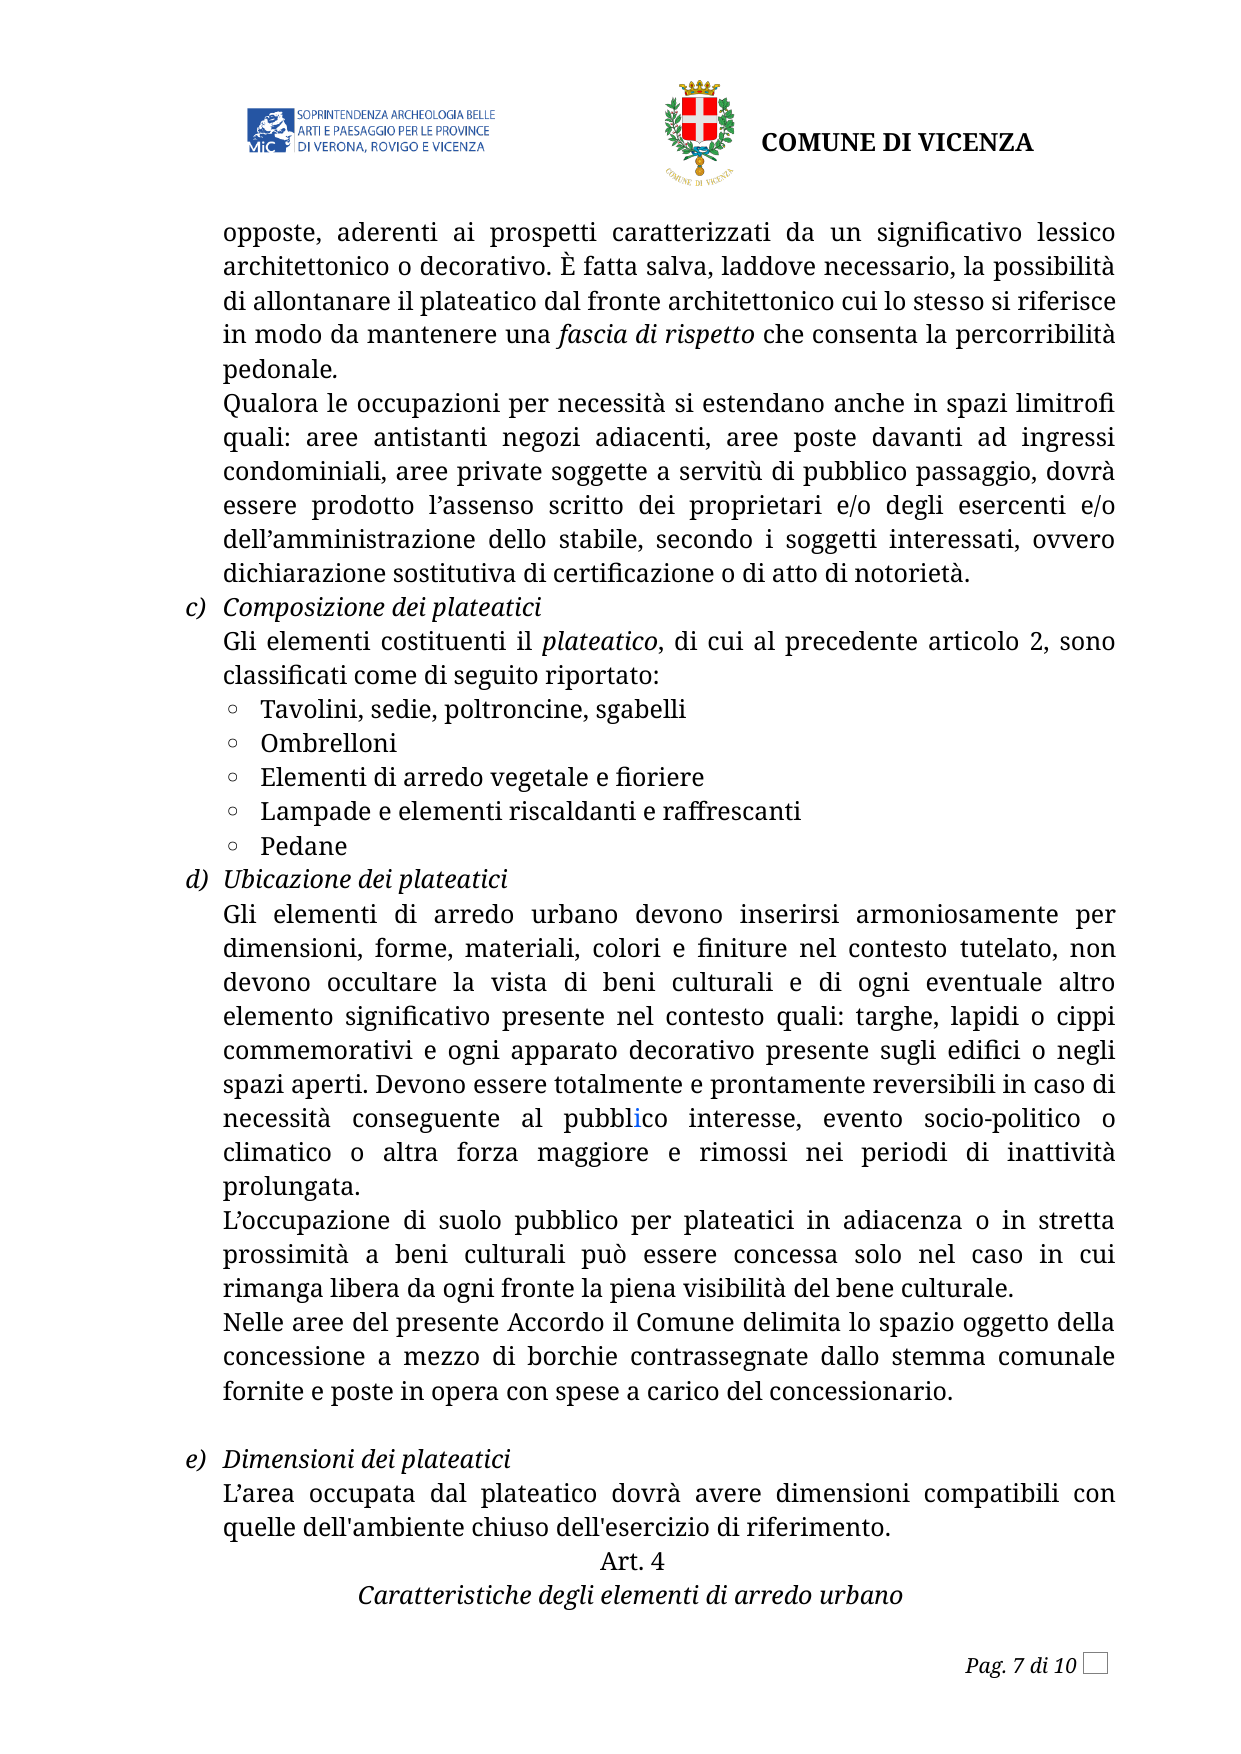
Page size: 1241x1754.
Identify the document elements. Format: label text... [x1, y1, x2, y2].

list Nelle aree del presente Accordo il Comune delimita lo spazio oggetto della concessione a mezzo di borchie contrassegnate dallo stemma comunale fornite e poste in opera con spese a carico del concessionario. [185, 1305, 1116, 1407]
list Tavolini, sedie, poltroncine, sgabelli [223, 692, 1116, 726]
list Lampade e elementi riscaldanti e raffrescanti [223, 794, 1116, 828]
list Gli elementi costituenti il plateatico, di cui al precedente articolo 2, sono classificati come di seguito riportato: [185, 624, 1116, 692]
list L’occupazione di suolo pubblico per plateatici in adiacenza o in stretta prossimità a beni culturali può essere concessa solo nel caso in cui rimanga libera da ogni fronte la piena visibilità del bene culturale. [185, 1203, 1116, 1305]
list Composizione dei plateatici [185, 590, 1116, 624]
list L’area occupata dal plateatico dovrà avere dimensioni compatibili con quelle dell'ambiente chiuso dell'esercizio di riferimento. [185, 1475, 1116, 1543]
text Caratteristiche degli elementi di arredo urbano [148, 1577, 1116, 1612]
picture [664, 80, 735, 186]
list opposte, aderenti ai prospetti caratterizzati da un significativo lessico architettonico o decorativo. È fatta salva, laddove necessario, la possibilità di allontanare il plateatico dal fronte architettonico cui lo stesso si riferisce in modo da mantenere una fascia di rispetto che consenta la percorribilità pedonale. [185, 215, 1116, 385]
list Ombrelloni [223, 726, 1116, 760]
list Qualora le occupazioni per necessità si estendano anche in spazi limitrofi quali: aree antistanti negozi adiacenti, aree poste davanti ad ingressi condominiali, aree private soggette a servitù di pubblico passaggio, dovrà essere prodotto l’assenso scritto dei proprietari e/o degli esercenti e/o dell’amministrazione dello stabile, secondo i soggetti interessati, ovvero dichiarazione sostitutiva di certificazione o di atto di notorietà. [185, 385, 1116, 590]
text Art. 4 [148, 1543, 1116, 1577]
list Ubicazione dei plateatici [185, 862, 1116, 896]
list Gli elementi di arredo urbano devono inserirsi armoniosamente per dimensioni, forme, materiali, colori e finiture nel contesto tutelato, non devono occultare la vista di beni culturali e di ogni eventuale altro elemento significativo presente nel contesto quali: targhe, lapidi o cippi commemorativi e ogni apparato decorativo presente sugli edifici o negli spazi aperti. Devono essere totalmente e prontamente reversibili in caso di necessità conseguente al pubblico interesse, evento socio-politico o climatico o altra forza maggiore e rimossi nei periodi di inattività prolungata. [185, 896, 1116, 1203]
list Pedane [223, 828, 1116, 862]
list Dimensioni dei plateatici [185, 1441, 1116, 1475]
list Elementi di arredo vegetale e fioriere [223, 760, 1116, 794]
